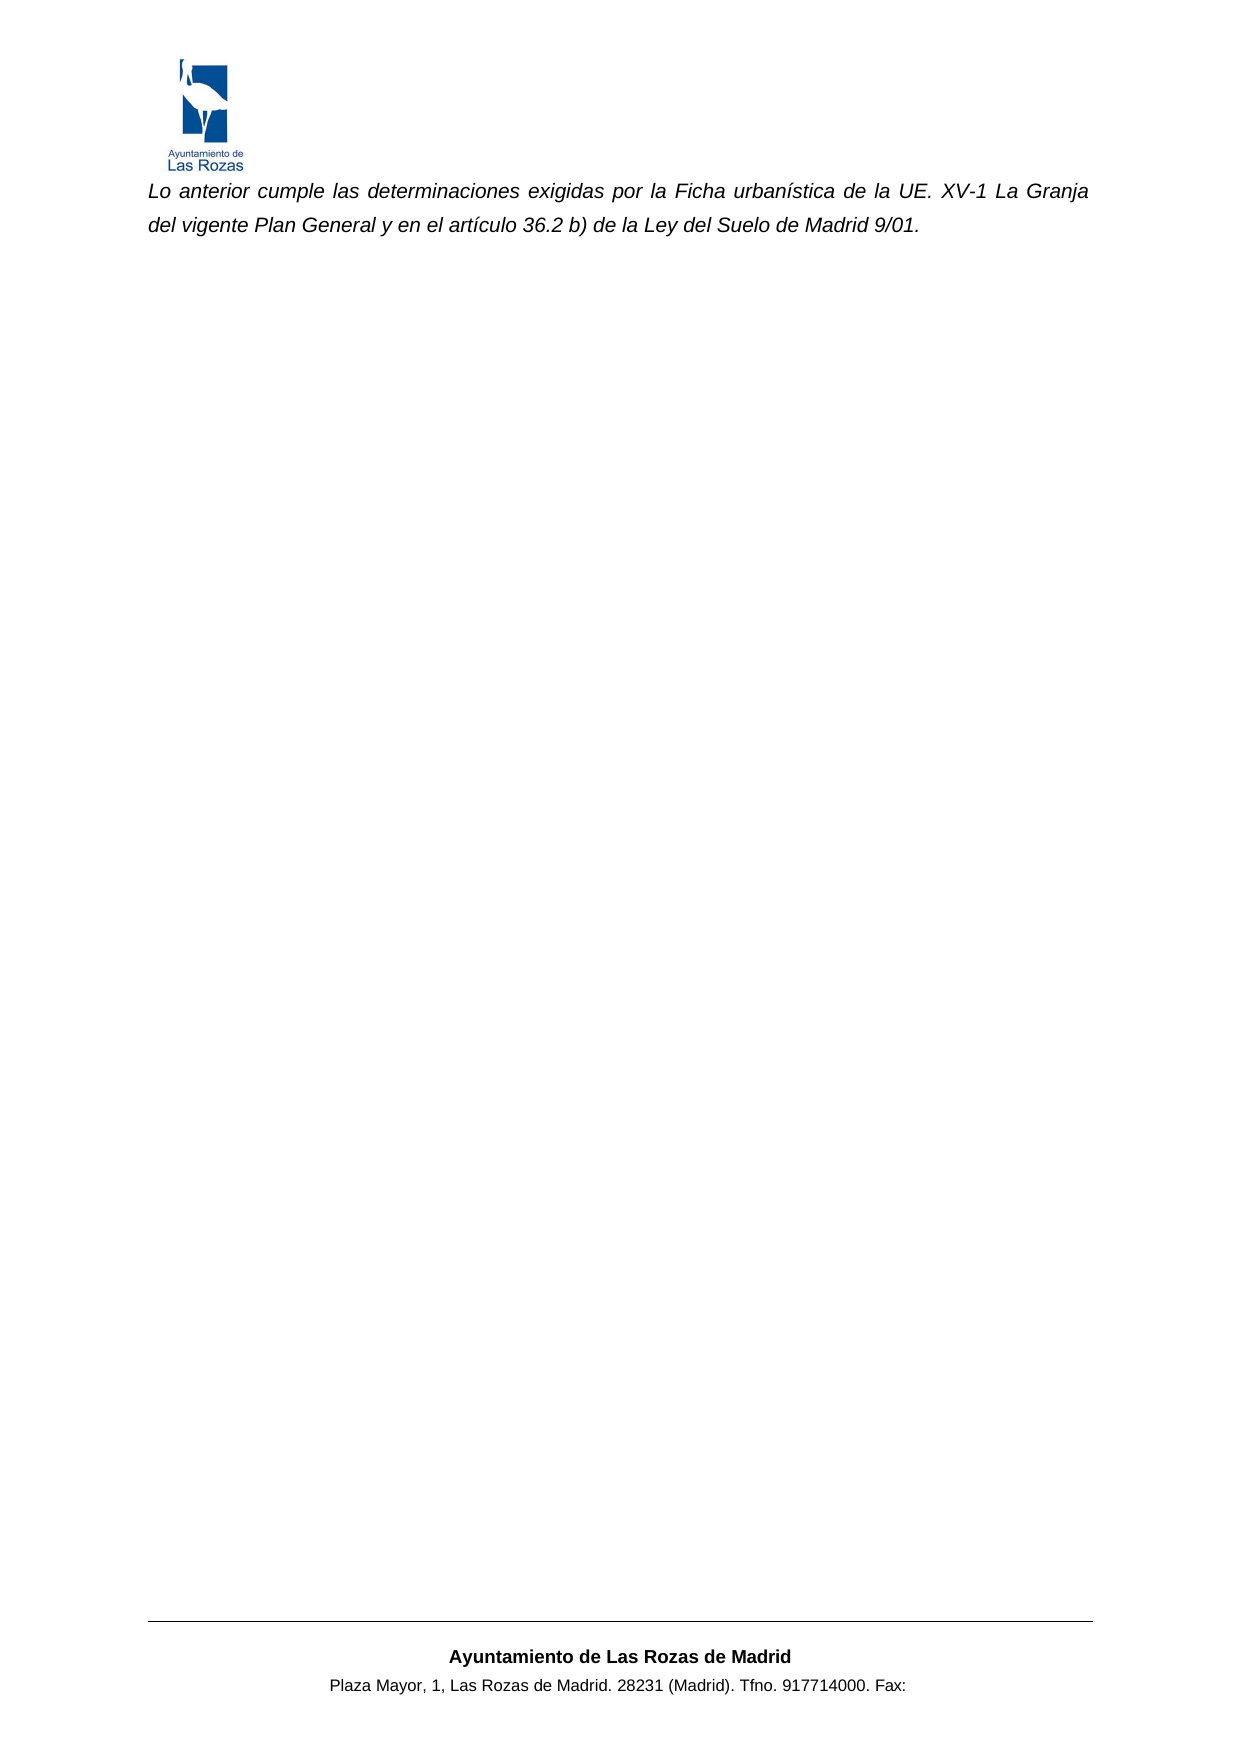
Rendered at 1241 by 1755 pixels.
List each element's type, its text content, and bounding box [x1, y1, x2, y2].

text Lo anterior cumple las determinaciones exigidas por la Ficha urbanística de la UE. XV-1 La Granja del vigente Plan General y en el artículo 36.2 b) de la Ley del Suelo de Madrid 9/01. [148, 179, 1090, 237]
